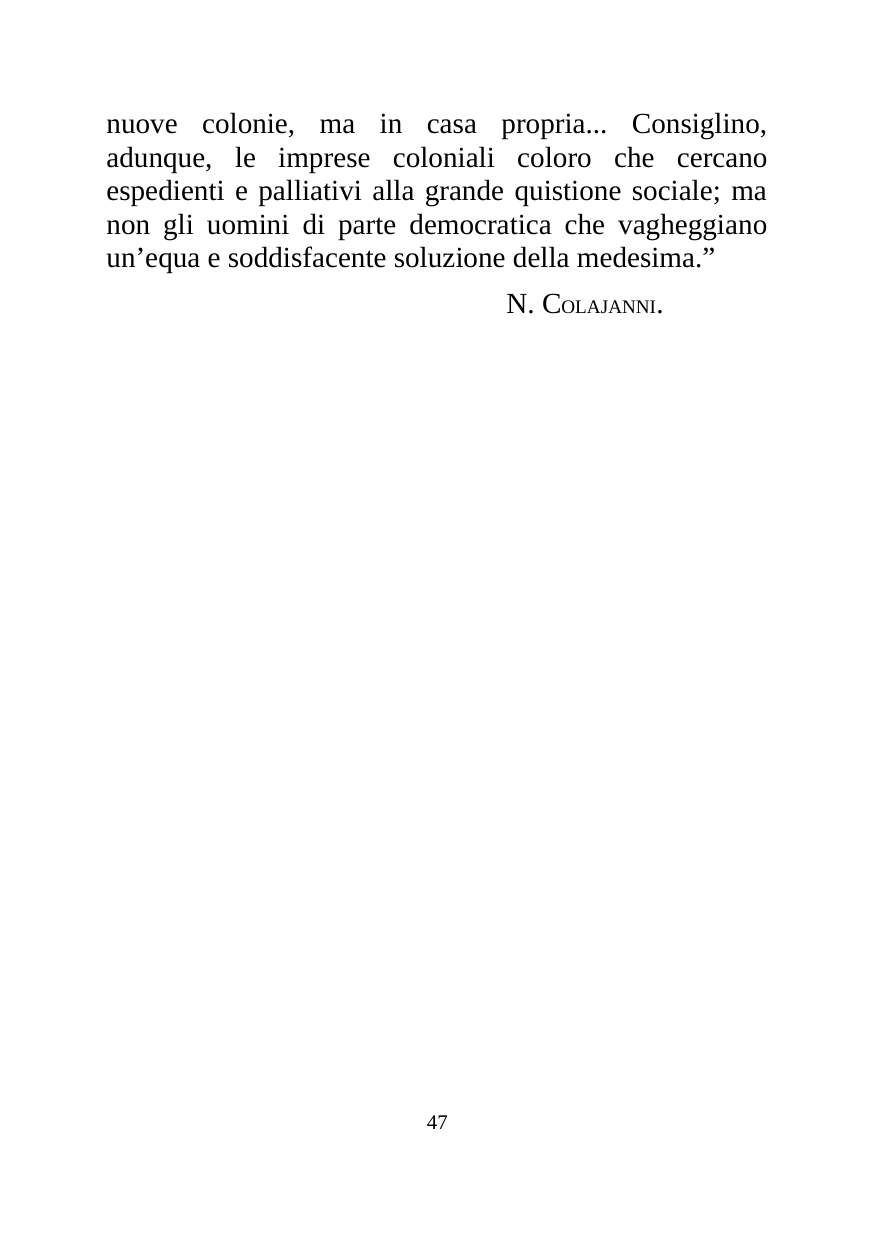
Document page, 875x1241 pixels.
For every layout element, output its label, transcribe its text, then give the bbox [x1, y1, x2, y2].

text N. Colajanni. [402, 286, 768, 319]
text nuove colonie, ma in casa propria... Consiglino, adunque, le imprese coloniali coloro che cercano espedienti e palliativi alla grande quistione sociale; ma non gli uomini di parte democratica che vagheggiano un’equa e soddisfacente soluzione della medesima.” [106, 106, 768, 274]
